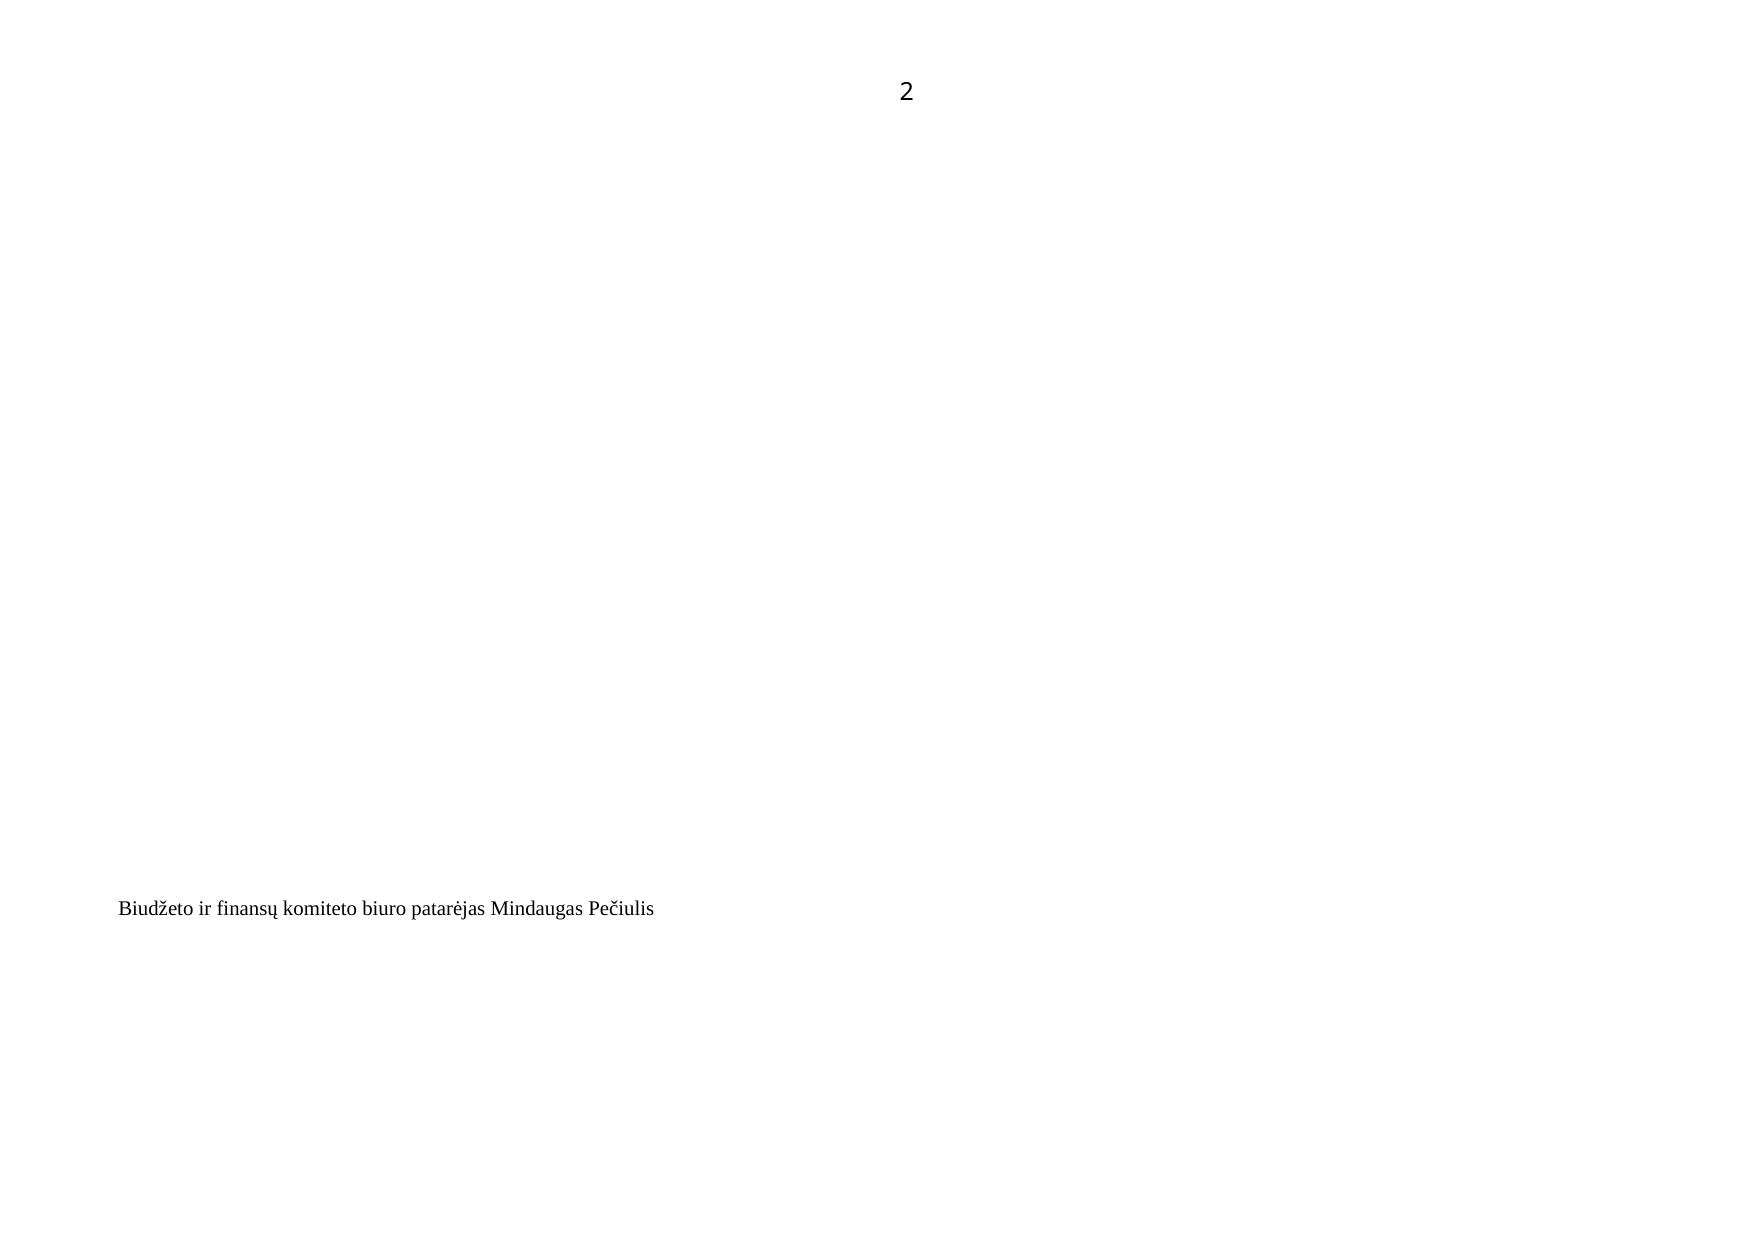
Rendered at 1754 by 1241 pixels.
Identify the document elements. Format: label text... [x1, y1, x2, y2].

text Biudžeto ir finansų komiteto biuro patarėjas Mindaugas Pečiulis [118, 896, 1695, 920]
